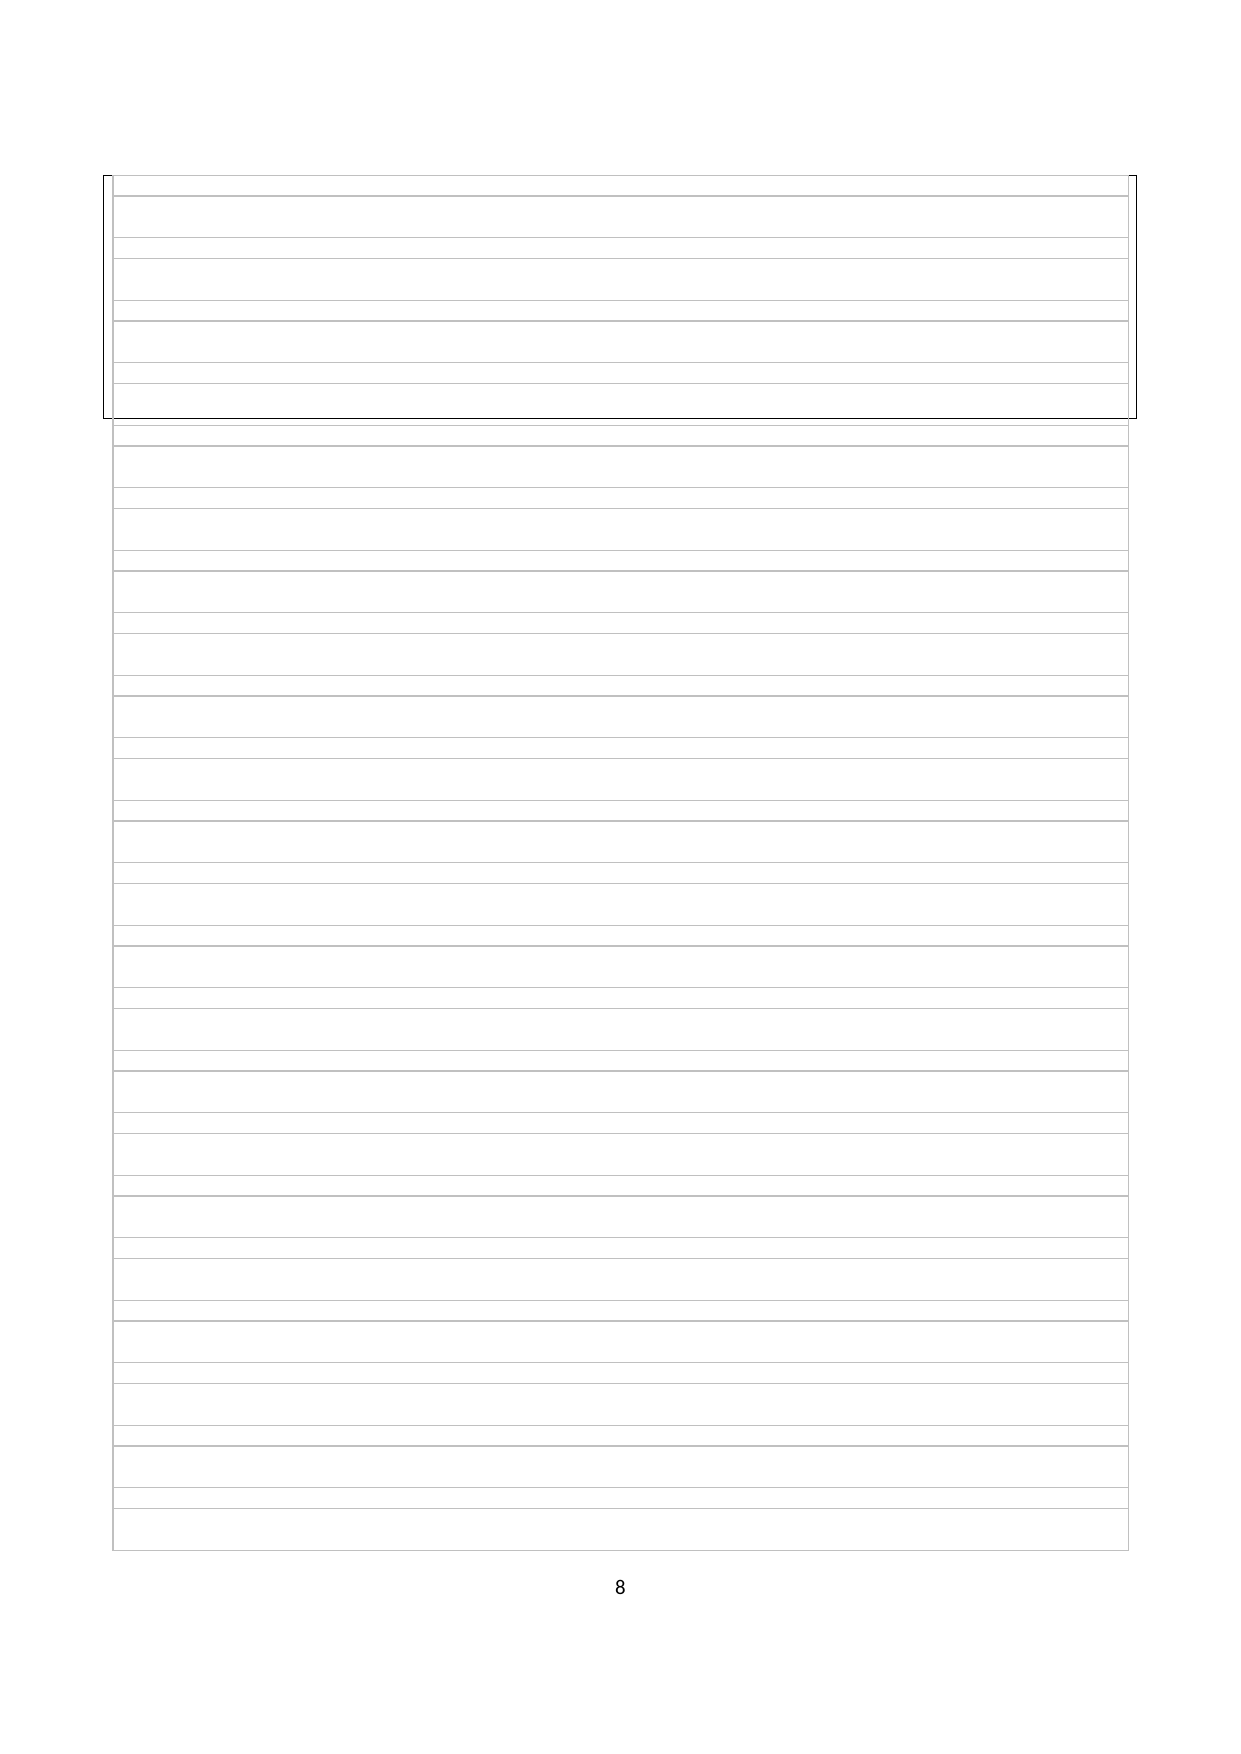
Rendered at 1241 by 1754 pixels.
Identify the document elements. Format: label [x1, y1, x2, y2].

table_cell [114, 176, 1128, 195]
table_cell [114, 197, 1128, 237]
table_cell [114, 322, 1128, 362]
table_cell [114, 238, 1128, 258]
table_cell [114, 384, 1128, 418]
table_cell [114, 259, 1128, 300]
table_cell [114, 363, 1128, 383]
table_cell [104, 176, 112, 418]
table_cell [1129, 176, 1136, 418]
table_cell [114, 301, 1128, 320]
